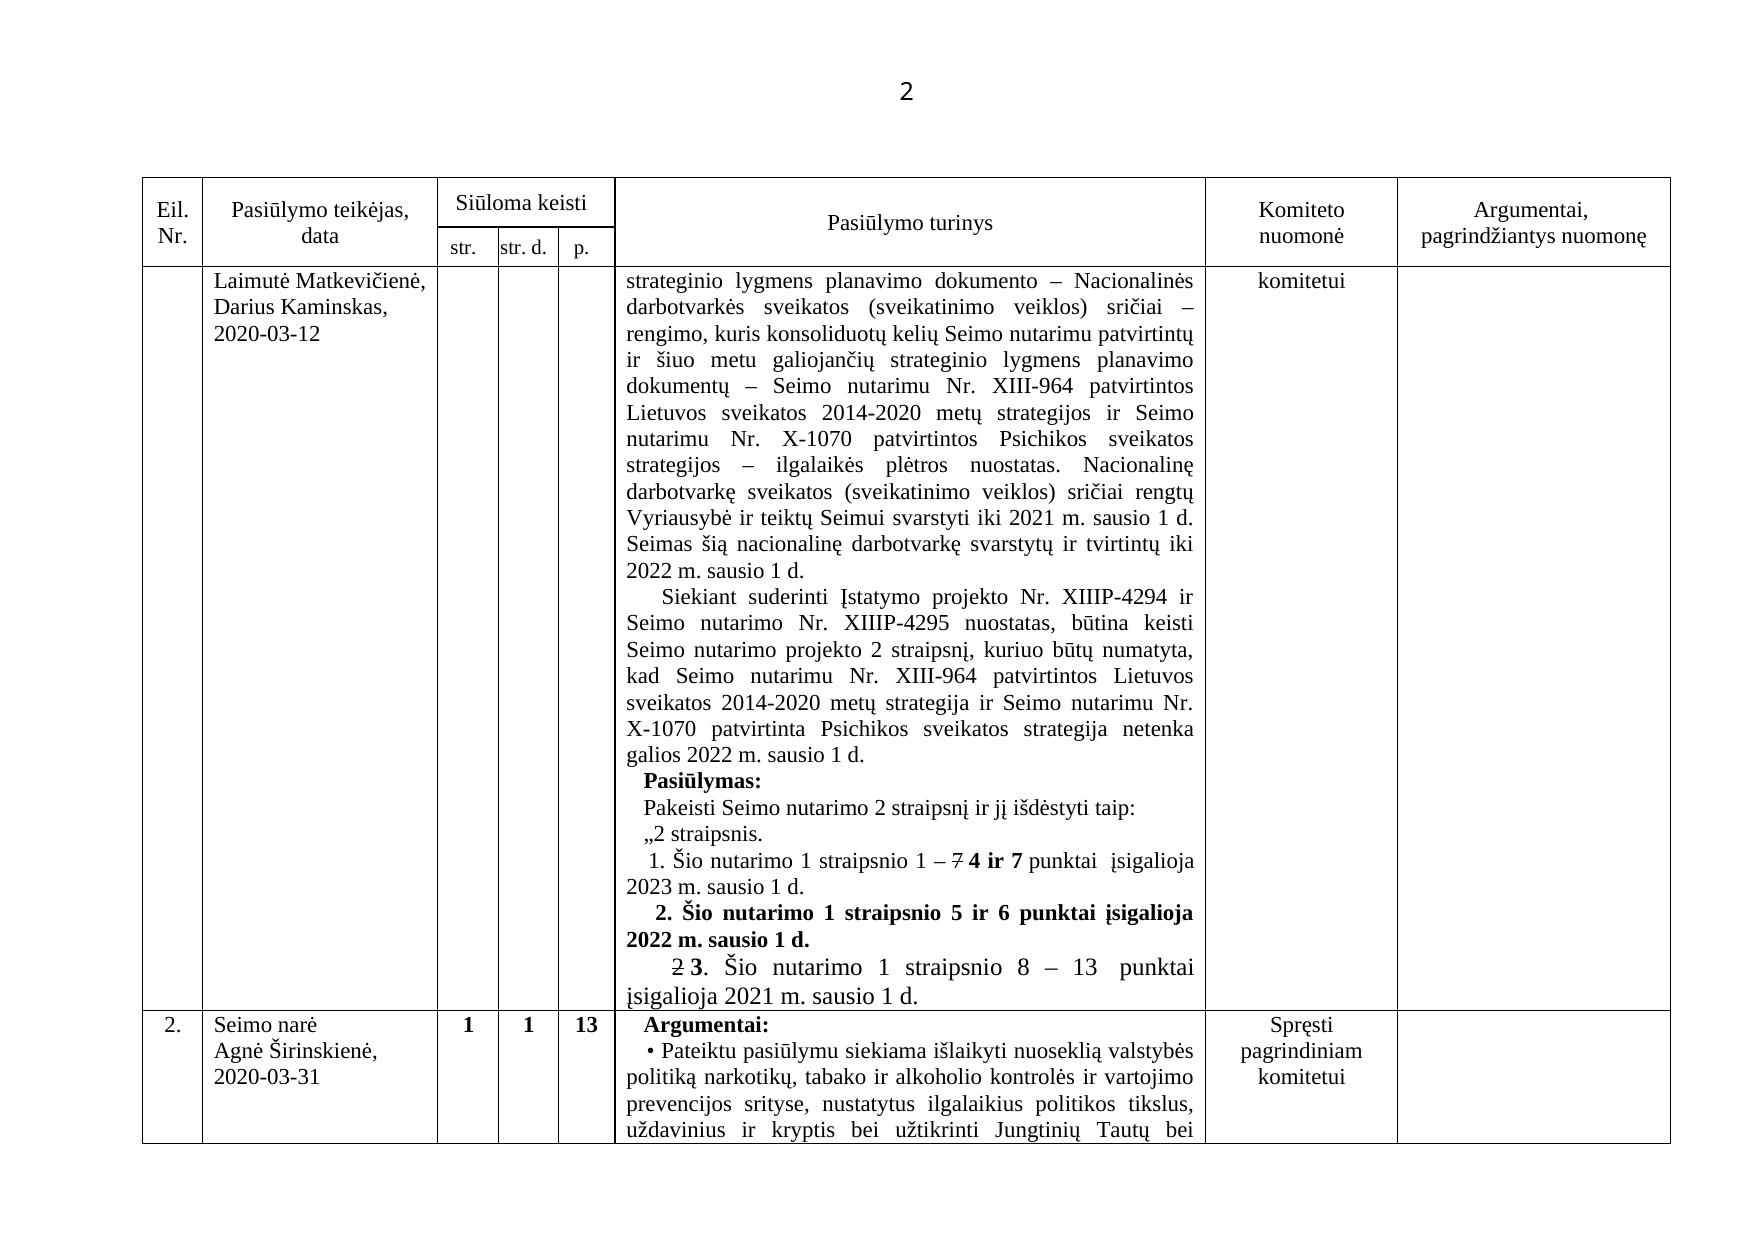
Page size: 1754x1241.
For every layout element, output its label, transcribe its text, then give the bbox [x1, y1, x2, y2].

table_header Komiteto nuomonė [1206, 178, 1397, 266]
table_header Eil. Nr. [143, 178, 202, 266]
table_cell [143, 267, 202, 1009]
table_cell Argumentai: • Pateiktu pasiūlymu siekiama išlaikyti nuoseklią valstybės politiką narkotikų, tabako ir alkoholio kontrolės ir vartojimo prevencijos srityse, nustatytus ilgalaikius politikos tikslus, uždavinius ir kryptis bei užtikrinti Jungtinių Tautų bei [616, 1011, 1205, 1142]
table_cell 13 [559, 1011, 614, 1142]
table_cell Spręsti pagrindiniam komitetui [1206, 1011, 1397, 1142]
table_cell strateginio lygmens planavimo dokumento – Nacionalinės darbotvarkės sveikatos (sveikatinimo veiklos) sričiai – rengimo, kuris konsoliduotų kelių Seimo nutarimu patvirtintų ir šiuo metu galiojančių strateginio lygmens planavimo dokumentų – Seimo nutarimu Nr. XIII-964 patvirtintos Lietuvos sveikatos 2014-2020 metų strategijos ir Seimo nutarimu Nr. X-1070 patvirtintos Psichikos sveikatos strategijos – ilgalaikės plėtros nuostatas. Nacionalinę darbotvarkę sveikatos (sveikatinimo veiklos) sričiai rengtų Vyriausybė ir teiktų Seimui svarstyti iki 2021 m. sausio 1 d. Seimas šią nacionalinę darbotvarkę svarstytų ir tvirtintų iki 2022 m. sausio 1 d. Siekiant suderinti Įstatymo projekto Nr. XIIIP-4294 ir Seimo nutarimo Nr. XIIIP-4295 nuostatas, būtina keisti Seimo nutarimo projekto 2 straipsnį, kuriuo būtų numatyta, kad Seimo nutarimu Nr. XIII-964 patvirtintos Lietuvos sveikatos 2014-2020 metų strategija ir Seimo nutarimu Nr. X-1070 patvirtinta Psichikos sveikatos strategija netenka galios 2022 m. sausio 1 d. Pasiūlymas: Pakeisti Seimo nutarimo 2 straipsnį ir jį išdėstyti taip: „2 straipsnis. 1. Šio nutarimo 1 straipsnio 1 – 7 4 ir 7 punktai įsigalioja 2023 m. sausio 1 d. 2. Šio nutarimo 1 straipsnio 5 ir 6 punktai įsigalioja 2022 m. sausio 1 d. 2 3. Šio nutarimo 1 straipsnio 8 – 13 punktai įsigalioja 2021 m. sausio 1 d. [616, 267, 1205, 1009]
table_header Pasiūlymo turinys [616, 178, 1205, 266]
table_cell Laimutė Matkevičienė, Darius Kaminskas, 2020-03-12 [203, 267, 437, 1009]
table_header Siūloma keisti [438, 178, 614, 226]
table_cell [438, 267, 498, 1009]
table_cell p. [559, 228, 614, 266]
table_cell str. d. [499, 228, 558, 266]
table_cell Seimo narė Agnė Širinskienė, 2020-03-31 [203, 1011, 437, 1142]
table_cell [559, 267, 614, 1009]
table_cell 1 [499, 1011, 558, 1142]
table_cell komitetui [1206, 267, 1397, 1009]
table_cell 2. [143, 1011, 202, 1142]
table_cell [1398, 1011, 1670, 1142]
table_cell str. [438, 228, 498, 266]
table_cell [1398, 267, 1670, 1009]
table_cell [499, 267, 558, 1009]
table_header Argumentai, pagrindžiantys nuomonę [1398, 178, 1670, 266]
table_header Pasiūlymo teikėjas, data [203, 178, 437, 266]
table_cell 1 [438, 1011, 498, 1142]
